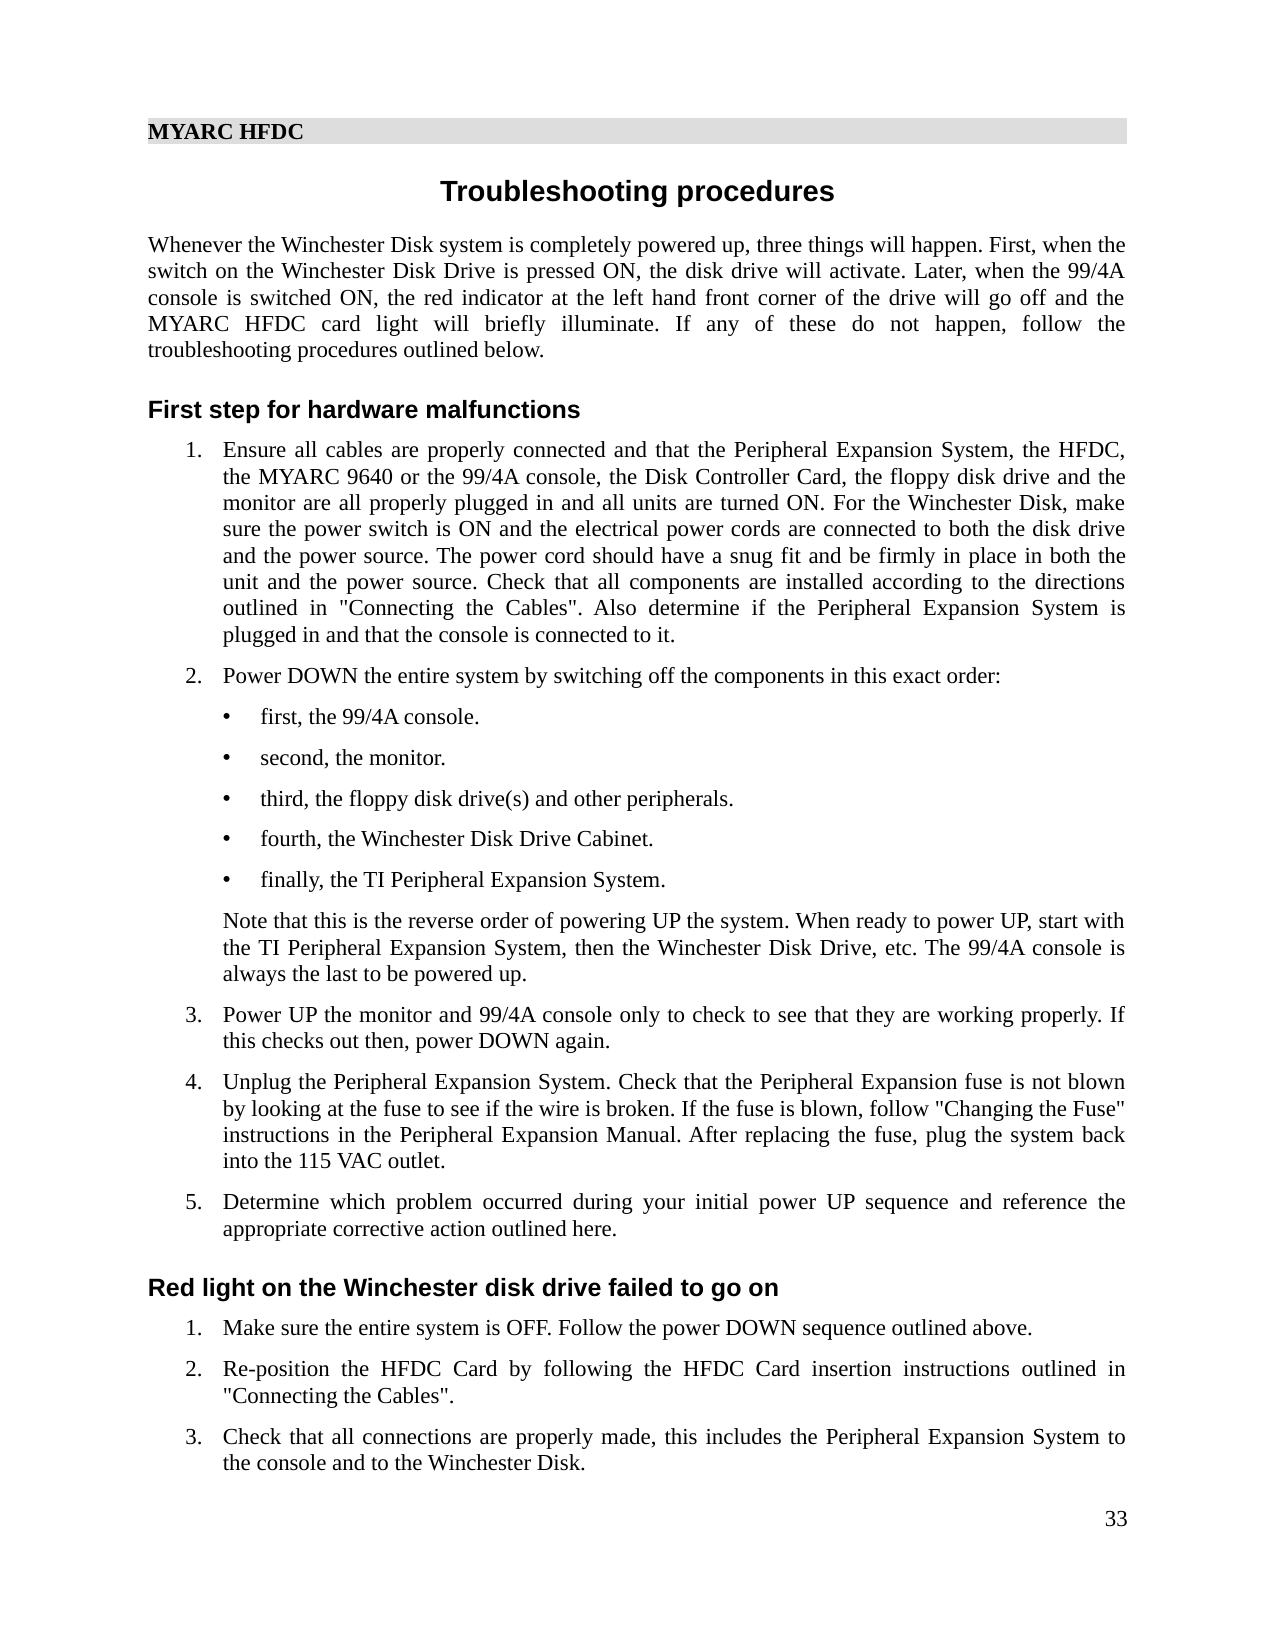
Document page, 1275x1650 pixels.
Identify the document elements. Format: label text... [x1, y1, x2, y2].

list Unplug the Peripheral Expansion System. Check that the Peripheral Expansion fuse is not blown by looking at the fuse to see if the wire is broken. If the fuse is blown, follow "Changing the Fuse" instructions in the Peripheral Expansion Manual. After replacing the fuse, plug the system back into the 115 VAC outlet. [185, 1068, 1127, 1174]
list finally, the TI Peripheral Expansion System. [223, 866, 1127, 893]
list second, the monitor. [223, 744, 1127, 770]
text Whenever the Winchester Disk system is completely powered up, three things will happen. First, when the switch on the Winchester Disk Drive is pressed ON, the disk drive will activate. Later, when the 99/4A console is switched ON, the red indicator at the left hand front corner of the drive will go off and the MYARC HFDC card light will briefly illuminate. If any of these do not happen, follow the troubleshooting procedures outlined below. [148, 231, 1127, 363]
list Ensure all cables are properly connected and that the Peripheral Expansion System, the HFDC, the MYARC 9640 or the 99/4A console, the Disk Controller Card, the floppy disk drive and the monitor are all properly plugged in and all units are turned ON. For the Winchester Disk, make sure the power switch is ON and the electrical power cords are connected to both the disk drive and the power source. The power cord should have a snug fit and be firmly in place in both the unit and the power source. Check that all components are installed according to the directions outlined in "Connecting the Cables". Also determine if the Peripheral Expansion System is plugged in and that the console is connected to it. [185, 436, 1127, 647]
list Re-position the HFDC Card by following the HFDC Card insertion instructions outlined in "Connecting the Cables". [185, 1355, 1127, 1408]
subtitle Red light on the Winchester disk drive failed to go on [148, 1273, 1127, 1302]
list Note that this is the reverse order of powering UP the system. When ready to power UP, start with the TI Peripheral Expansion System, then the Winchester Disk Drive, etc. The 99/4A console is always the last to be powered up. [185, 907, 1127, 986]
list Power DOWN the entire system by switching off the components in this exact order: [185, 662, 1127, 688]
list Power UP the monitor and 99/4A console only to check to see that they are working properly. If this checks out then, power DOWN again. [185, 1001, 1127, 1054]
subtitle First step for hardware malfunctions [148, 395, 1127, 424]
list fourth, the Winchester Disk Drive Cabinet. [223, 826, 1127, 852]
list Check that all connections are properly made, this includes the Peripheral Expansion System to the console and to the Winchester Disk. [185, 1423, 1127, 1475]
list third, the floppy disk drive(s) and other peripherals. [223, 784, 1127, 811]
list Determine which problem occurred during your initial power UP sequence and reference the appropriate corrective action outlined here. [185, 1188, 1127, 1241]
list first, the 99/4A console. [223, 703, 1127, 729]
list Make sure the entire system is OFF. Follow the power DOWN sequence outlined above. [185, 1314, 1127, 1341]
subtitle Troubleshooting procedures [148, 174, 1127, 207]
